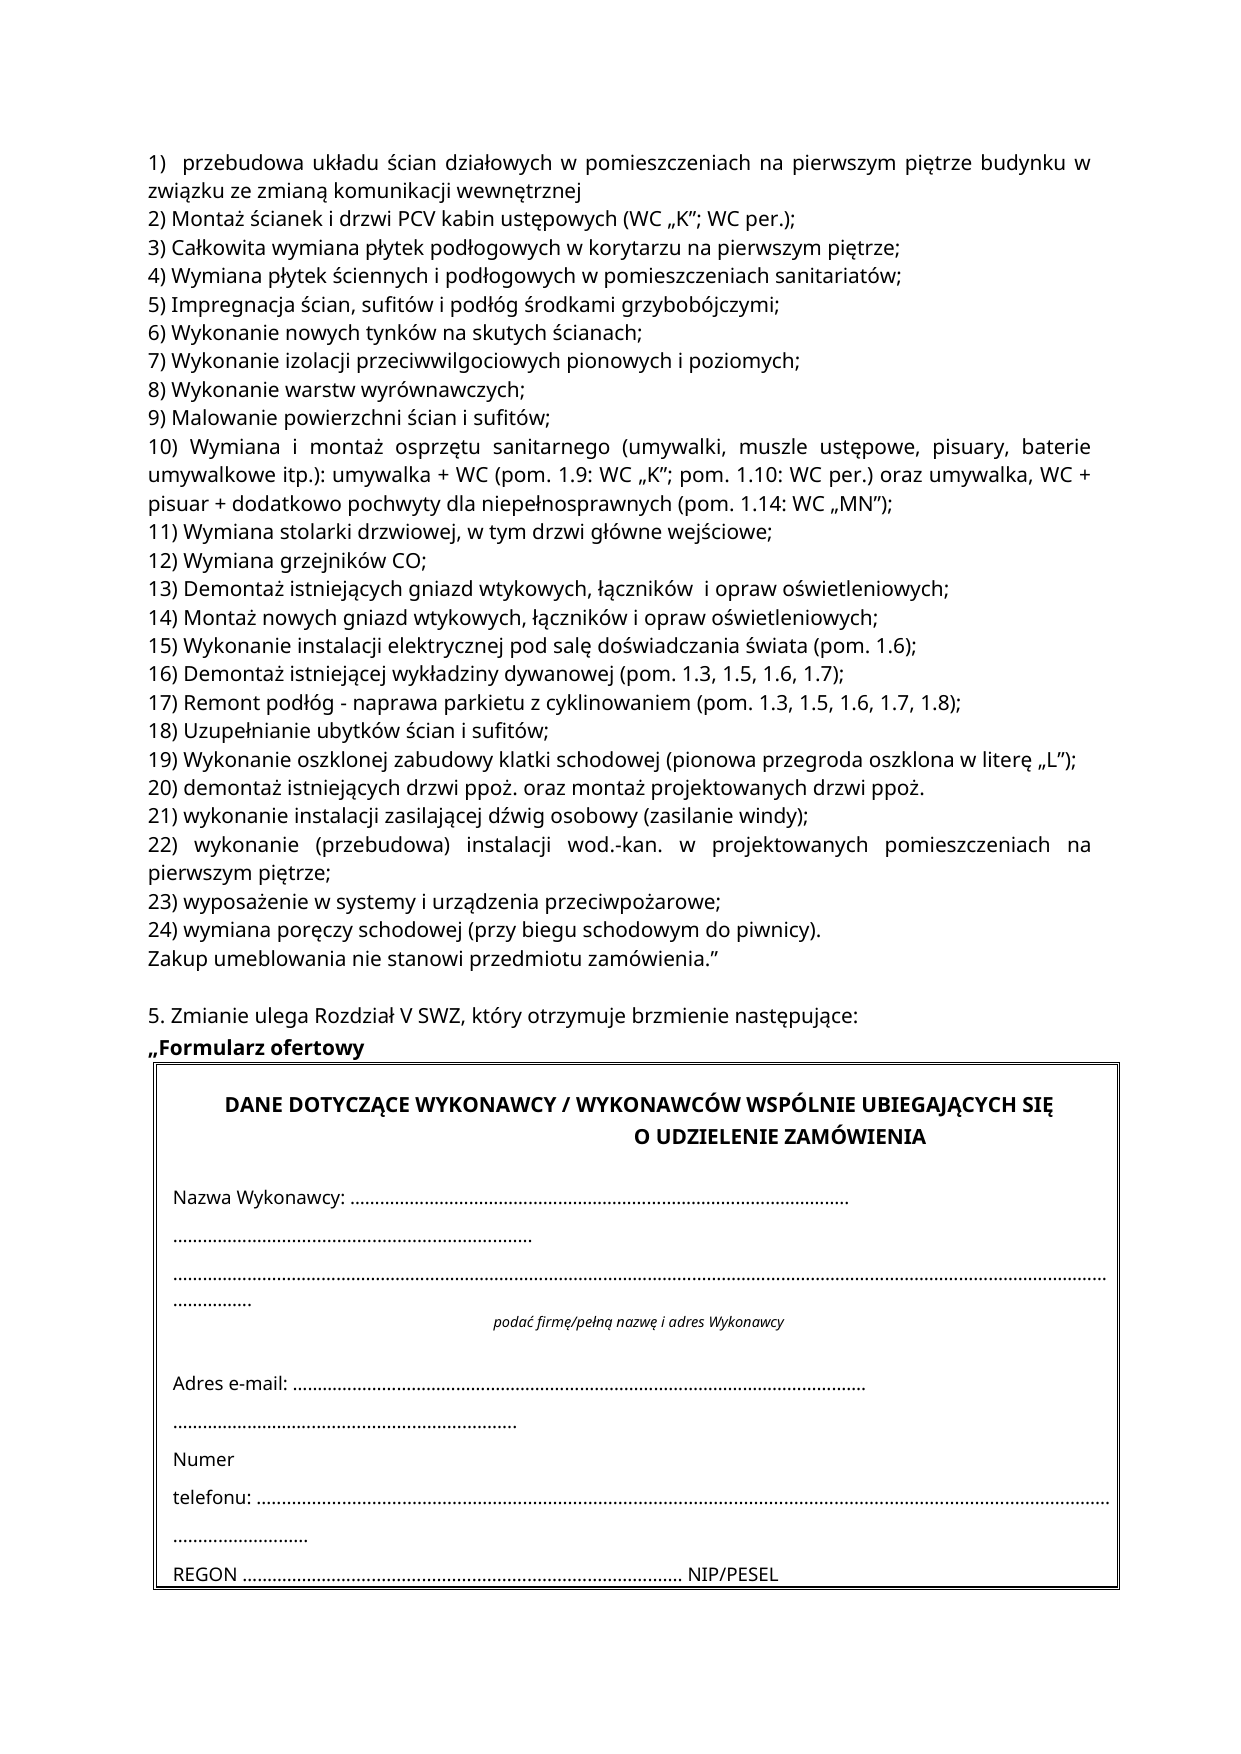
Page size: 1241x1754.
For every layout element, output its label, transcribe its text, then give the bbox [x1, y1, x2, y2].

text 5. Zmianie ulega Rozdział V SWZ, który otrzymuje brzmienie następujące: [148, 1001, 1093, 1029]
text 14) Montaż nowych gniazd wtykowych, łączników i opraw oświetleniowych; [148, 603, 1093, 631]
text 4) Wymiana płytek ściennych i podłogowych w pomieszczeniach sanitariatów; [148, 261, 1093, 290]
text Zakup umeblowania nie stanowi przedmiotu zamówienia.” [148, 944, 1093, 972]
text 11) Wymiana stolarki drzwiowej, w tym drzwi główne wejściowe; [148, 517, 1093, 546]
text 12) Wymiana grzejników CO; [148, 546, 1093, 574]
text 23) wyposażenie w systemy i urządzenia przeciwpożarowe; [148, 887, 1093, 915]
text 1) przebudowa układu ścian działowych w pomieszczeniach na pierwszym piętrze budynku w związku ze zmianą komunikacji wewnętrznej [148, 148, 1093, 204]
text 10) Wymiana i montaż osprzętu sanitarnego (umywalki, muszle ustępowe, pisuary, baterie umywalkowe itp.): umywalka + WC (pom. 1.9: WC „K”; pom. 1.10: WC per.) oraz umywalka, WC + pisuar + dodatkowo pochwyty dla niepełnosprawnych (pom. 1.14: WC „MN”); [148, 432, 1093, 517]
text 2) Montaż ścianek i drzwi PCV kabin ustępowych (WC „K”; WC per.); [148, 204, 1093, 233]
text 18) Uzupełnianie ubytków ścian i sufitów; [148, 716, 1093, 745]
text 9) Malowanie powierzchni ścian i sufitów; [148, 403, 1093, 432]
text 7) Wykonanie izolacji przeciwwilgociowych pionowych i poziomych; [148, 347, 1093, 375]
text 15) Wykonanie instalacji elektrycznej pod salę doświadczania świata (pom. 1.6); [148, 631, 1093, 659]
text 6) Wykonanie nowych tynków na skutych ścianach; [148, 318, 1093, 347]
text „Formularz ofertowy [148, 1033, 1093, 1062]
text 21) wykonanie instalacji zasilającej dźwig osobowy (zasilanie windy); [148, 802, 1093, 830]
text 17) Remont podłóg - naprawa parkietu z cyklinowaniem (pom. 1.3, 1.5, 1.6, 1.7, 1.8); [148, 688, 1093, 716]
text 24) wymiana poręczy schodowej (przy biegu schodowym do piwnicy). [148, 915, 1093, 944]
text 5) Impregnacja ścian, sufitów i podłóg środkami grzybobójczymi; [148, 290, 1093, 318]
table_header DANE DOTYCZĄCE WYKONAWCY / WYKONAWCÓW WSPÓLNIE UBIEGAJĄCYCH SIĘ O UDZIELENIE ZAMÓWIENIA Nazwa Wykonawcy: ………………………………………………………………………………………..…………………................................................... ……………………………………………………………………………………………………………………………………………………………………………………. podać firmę/pełną nazwę i adres Wykonawcy Adres e-mail: …………………………………………….……………………………………………………….……………………….......................................... Numer telefonu: ..................................................................................................................................................................................................... REGON ……………….….................................................................. NIP/PESEL [157, 1065, 1117, 1586]
text 3) Całkowita wymiana płytek podłogowych w korytarzu na pierwszym piętrze; [148, 233, 1093, 261]
text 16) Demontaż istniejącej wykładziny dywanowej (pom. 1.3, 1.5, 1.6, 1.7); [148, 659, 1093, 688]
text 22) wykonanie (przebudowa) instalacji wod.-kan. w projektowanych pomieszczeniach na pierwszym piętrze; [148, 830, 1093, 887]
text 19) Wykonanie oszklonej zabudowy klatki schodowej (pionowa przegroda oszklona w literę „L”); [148, 745, 1093, 773]
text 13) Demontaż istniejących gniazd wtykowych, łączników i opraw oświetleniowych; [148, 574, 1093, 603]
text 8) Wykonanie warstw wyrównawczych; [148, 375, 1093, 403]
text 20) demontaż istniejących drzwi ppoż. oraz montaż projektowanych drzwi ppoż. [148, 773, 1093, 802]
